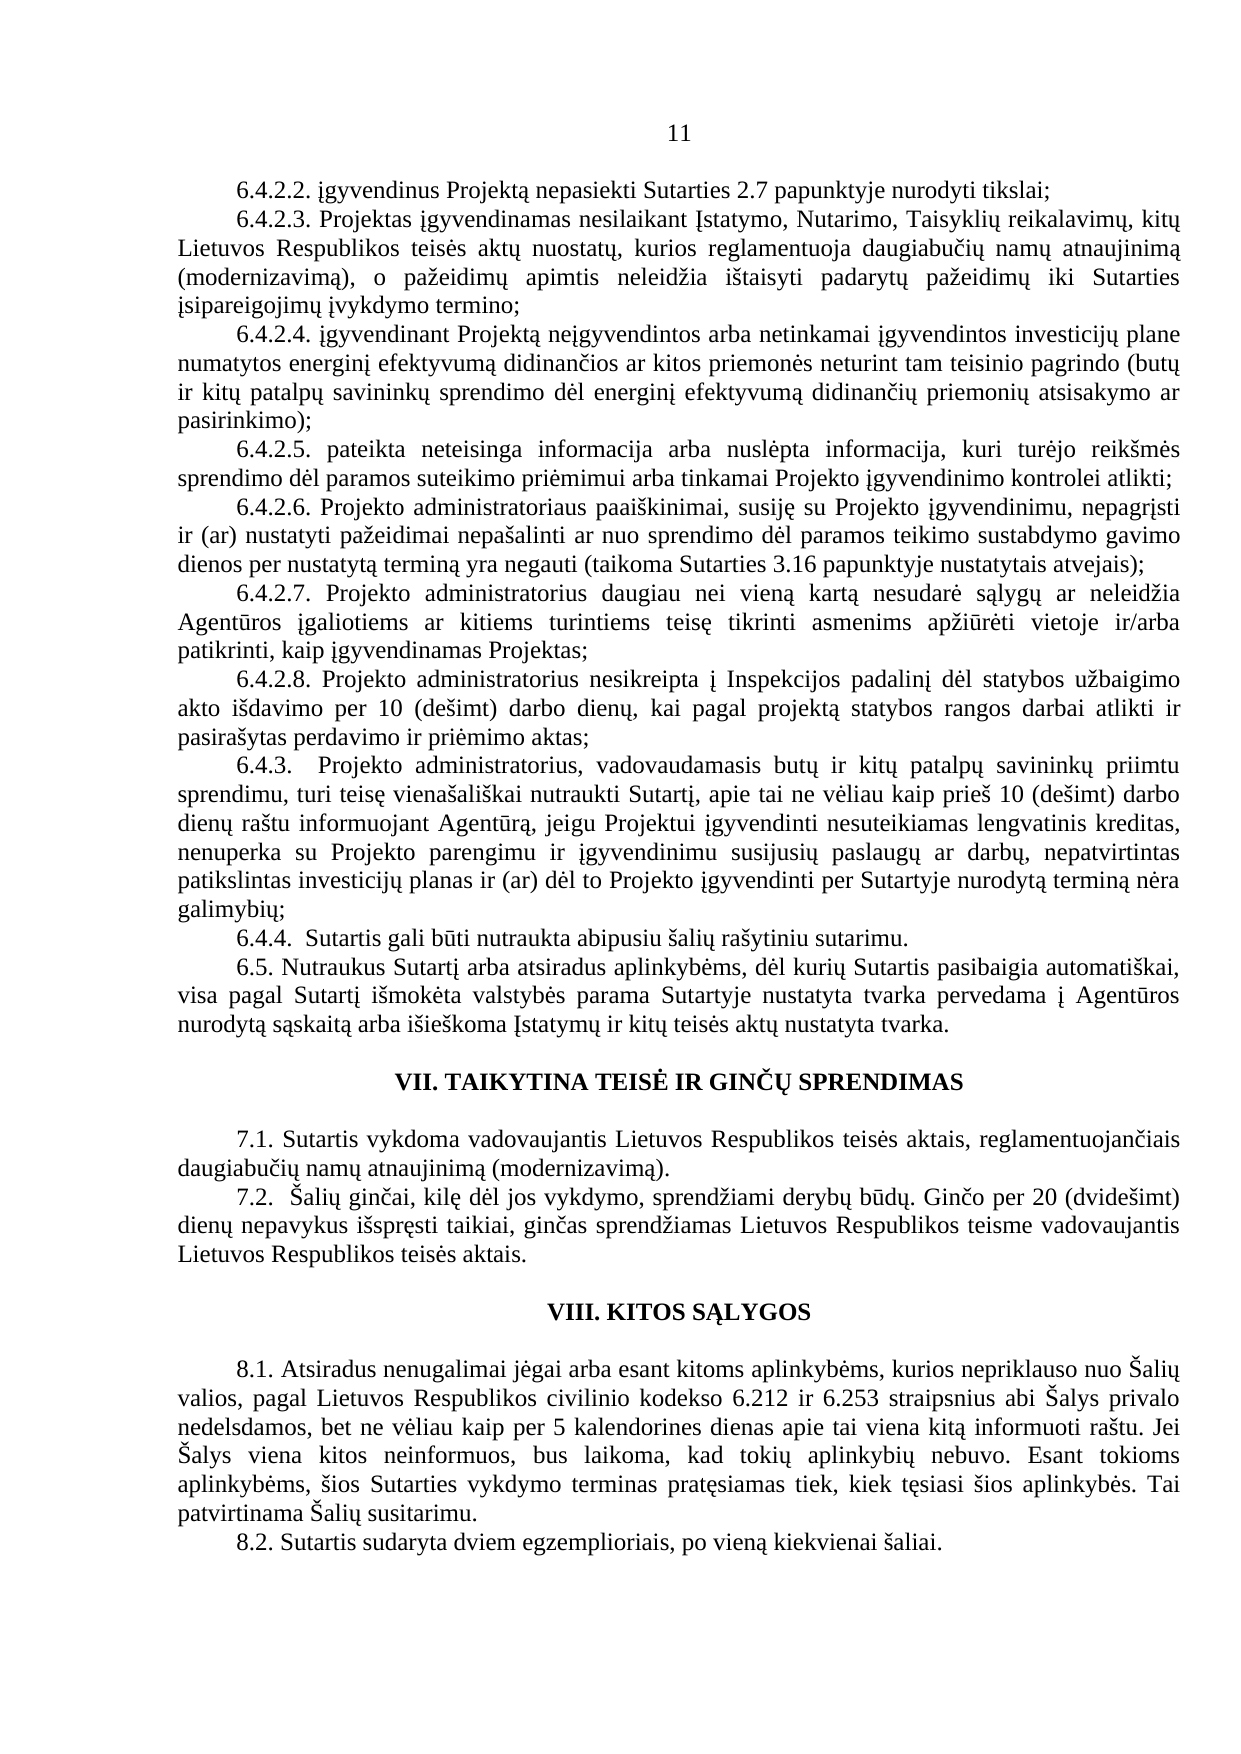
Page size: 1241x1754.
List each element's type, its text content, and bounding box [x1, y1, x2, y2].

text 6.4.3. Projekto administratorius, vadovaudamasis butų ir kitų patalpų savininkų priimtu sprendimu, turi teisę vienašališkai nutraukti Sutartį, apie tai ne vėliau kaip prieš 10 (dešimt) darbo dienų raštu informuojant Agentūrą, jeigu Projektui įgyvendinti nesuteikiamas lengvatinis kreditas, nenuperka su Projekto parengimu ir įgyvendinimu susijusių paslaugų ar darbų, nepatvirtintas patikslintas investicijų planas ir (ar) dėl to Projekto įgyvendinti per Sutartyje nurodytą terminą nėra galimybių; [177, 751, 1181, 923]
text 6.4.2.4. įgyvendinant Projektą neįgyvendintos arba netinkamai įgyvendintos investicijų plane numatytos energinį efektyvumą didinančios ar kitos priemonės neturint tam teisinio pagrindo (butų ir kitų patalpų savininkų sprendimo dėl energinį efektyvumą didinančių priemonių atsisakymo ar pasirinkimo); [177, 319, 1181, 434]
text 6.5. Nutraukus Sutartį arba atsiradus aplinkybėms, dėl kurių Sutartis pasibaigia automatiškai, visa pagal Sutartį išmokėta valstybės parama Sutartyje nustatyta tvarka pervedama į Agentūros nurodytą sąskaitą arba išieškoma Įstatymų ir kitų teisės aktų nustatyta tvarka. [177, 952, 1181, 1038]
text 6.4.2.3. Projektas įgyvendinamas nesilaikant Įstatymo, Nutarimo, Taisyklių reikalavimų, kitų Lietuvos Respublikos teisės aktų nuostatų, kurios reglamentuoja daugiabučių namų atnaujinimą (modernizavimą), o pažeidimų apimtis neleidžia ištaisyti padarytų pažeidimų iki Sutarties įsipareigojimų įvykdymo termino; [177, 204, 1181, 319]
text 6.4.4. Sutartis gali būti nutraukta abipusiu šalių rašytiniu sutarimu. [177, 923, 1181, 952]
text 6.4.2.8. Projekto administratorius nesikreipta į Inspekcijos padalinį dėl statybos užbaigimo akto išdavimo per 10 (dešimt) darbo dienų, kai pagal projektą statybos rangos darbai atlikti ir pasirašytas perdavimo ir priėmimo aktas; [177, 664, 1181, 751]
text 8.2. Sutartis sudaryta dviem egzemplioriais, po vieną kiekvienai šaliai. [236, 1527, 1181, 1556]
text 6.4.2.6. Projekto administratoriaus paaiškinimai, susiję su Projekto įgyvendinimu, nepagrįsti ir (ar) nustatyti pažeidimai nepašalinti ar nuo sprendimo dėl paramos teikimo sustabdymo gavimo dienos per nustatytą terminą yra negauti (taikoma Sutarties 3.16 papunktyje nustatytais atvejais); [177, 492, 1181, 578]
text 7.2. Šalių ginčai, kilę dėl jos vykdymo, sprendžiami derybų būdų. Ginčo per 20 (dvidešimt) dienų nepavykus išspręsti taikiai, ginčas sprendžiamas Lietuvos Respublikos teisme vadovaujantis Lietuvos Respublikos teisės aktais. [177, 1182, 1181, 1268]
text 6.4.2.2. įgyvendinus Projektą nepasiekti Sutarties 2.7 papunktyje nurodyti tikslai; [177, 176, 1181, 204]
text 7.1. Sutartis vykdoma vadovaujantis Lietuvos Respublikos teisės aktais, reglamentuojančiais daugiabučių namų atnaujinimą (modernizavimą). [177, 1124, 1181, 1182]
text 6.4.2.7. Projekto administratorius daugiau nei vieną kartą nesudarė sąlygų ar neleidžia Agentūros įgaliotiems ar kitiems turintiems teisę tikrinti asmenims apžiūrėti vietoje ir/arba patikrinti, kaip įgyvendinamas Projektas; [177, 578, 1181, 664]
text VII. TAIKYTINA TEISĖ IR GINČŲ SPRENDIMAS [177, 1067, 1181, 1096]
text 8.1. Atsiradus nenugalimai jėgai arba esant kitoms aplinkybėms, kurios nepriklauso nuo Šalių valios, pagal Lietuvos Respublikos civilinio kodekso 6.212 ir 6.253 straipsnius abi Šalys privalo nedelsdamos, bet ne vėliau kaip per 5 kalendorines dienas apie tai viena kitą informuoti raštu. Jei Šalys viena kitos neinformuos, bus laikoma, kad tokių aplinkybių nebuvo. Esant tokioms aplinkybėms, šios Sutarties vykdymo terminas pratęsiamas tiek, kiek tęsiasi šios aplinkybės. Tai patvirtinama Šalių susitarimu. [177, 1354, 1181, 1527]
text VIII. KITOS SĄLYGOS [177, 1297, 1181, 1326]
text 6.4.2.5. pateikta neteisinga informacija arba nuslėpta informacija, kuri turėjo reikšmės sprendimo dėl paramos suteikimo priėmimui arba tinkamai Projekto įgyvendinimo kontrolei atlikti; [177, 434, 1181, 492]
